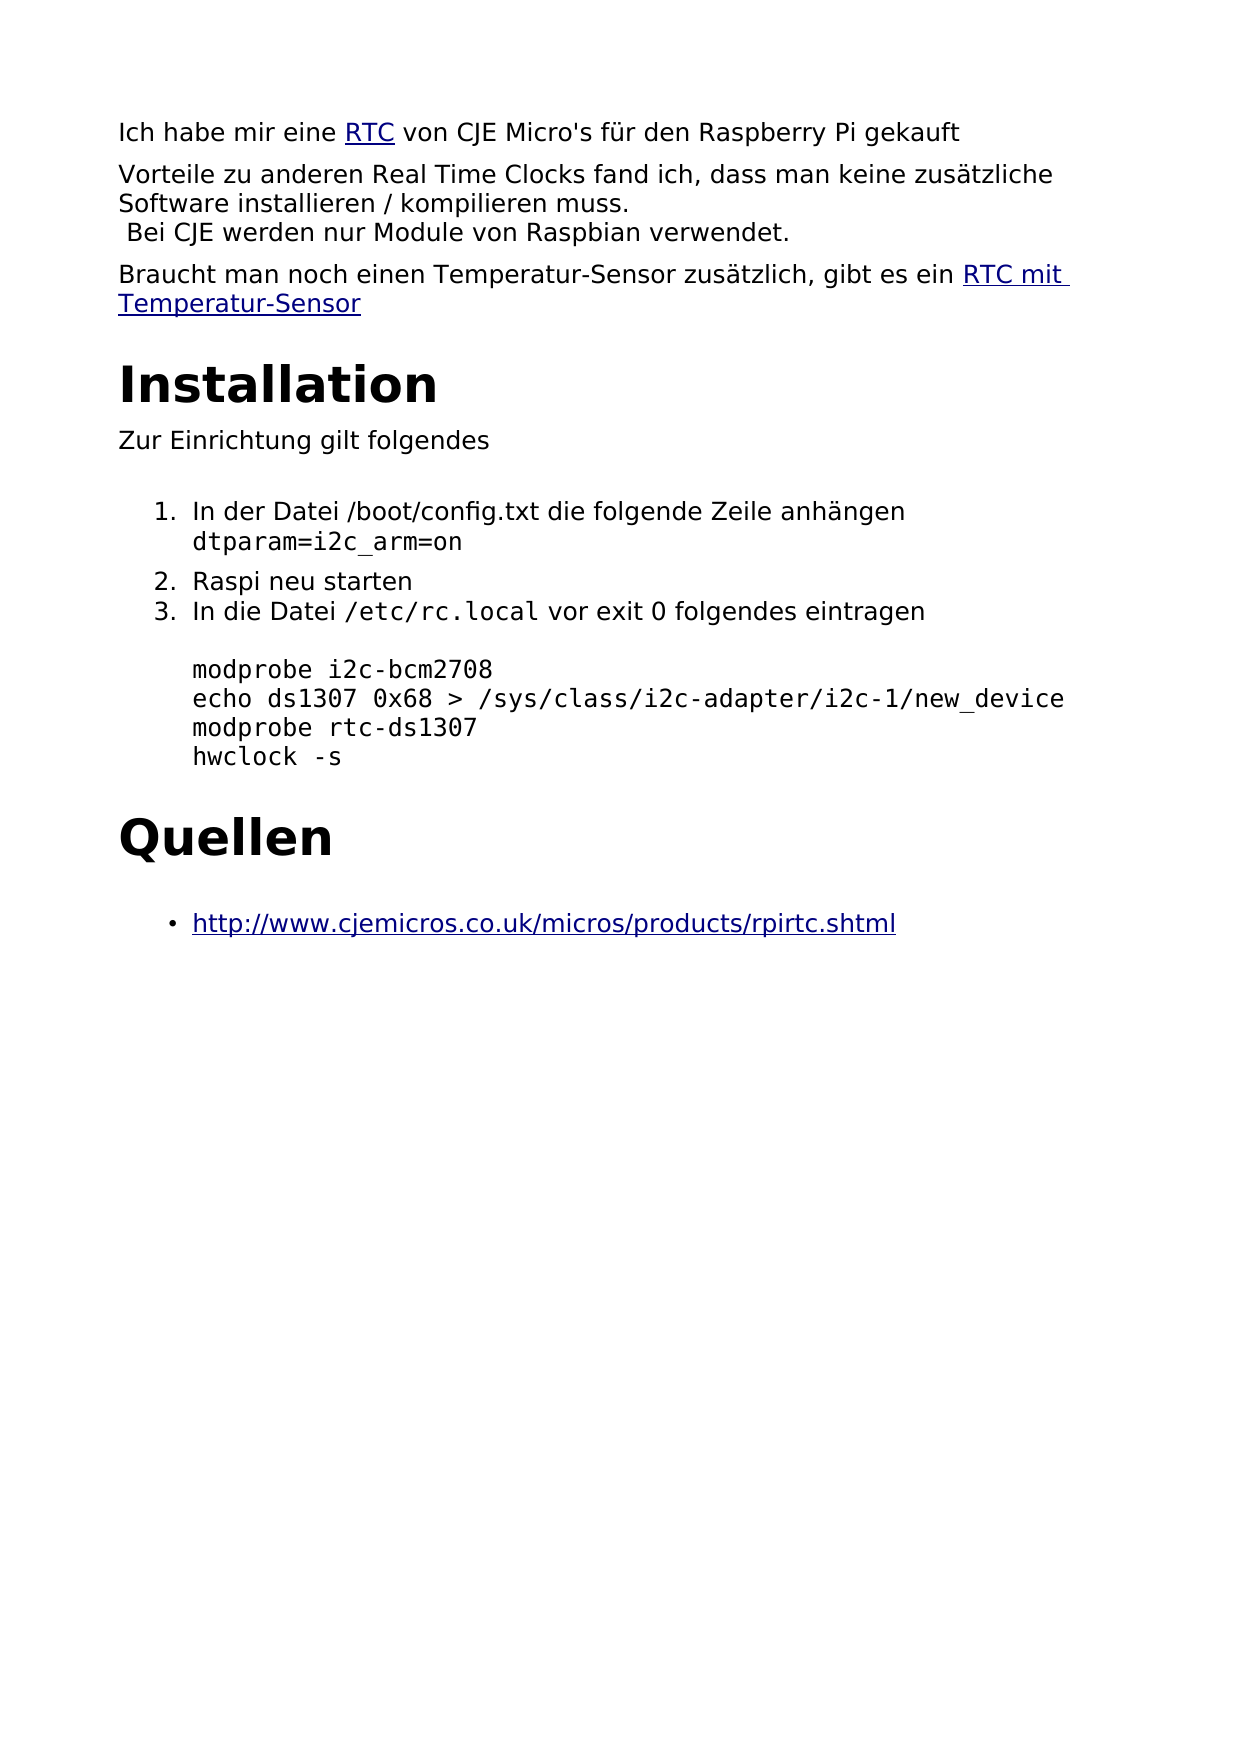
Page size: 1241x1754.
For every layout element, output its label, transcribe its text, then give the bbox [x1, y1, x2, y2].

text Ich habe mir eine RTC von CJE Micro's für den Raspberry Pi gekauft [118, 118, 1122, 147]
list Raspi neu starten [177, 568, 1122, 597]
text Braucht man noch einen Temperatur-Sensor zusätzlich, gibt es ein RTC mit Temperatur-Sensor [118, 260, 1122, 318]
list In der Datei /boot/config.txt die folgende Zeile anhängen [177, 497, 1122, 527]
text Vorteile zu anderen Real Time Clocks fand ich, dass man keine zusätzliche Software installieren / kompilieren muss. Bei CJE werden nur Module von Raspbian verwendet. [118, 160, 1122, 247]
text Zur Einrichtung gilt folgendes [118, 426, 1122, 456]
subtitle Installation [118, 356, 1122, 414]
list In die Datei /etc/rc.local vor exit 0 folgendes eintragen [177, 597, 1122, 655]
list modprobe i2c-bcm2708 echo ds1307 0x68 > /sys/class/i2c-adapter/i2c-1/new_device modprobe rtc-ds1307 hwclock -s [177, 655, 1122, 772]
list http://www.cjemicros.co.uk/micros/products/rpirtc.shtml [177, 909, 1122, 938]
subtitle Quellen [118, 808, 1122, 867]
list dtparam=i2c_arm=on [177, 527, 1122, 556]
